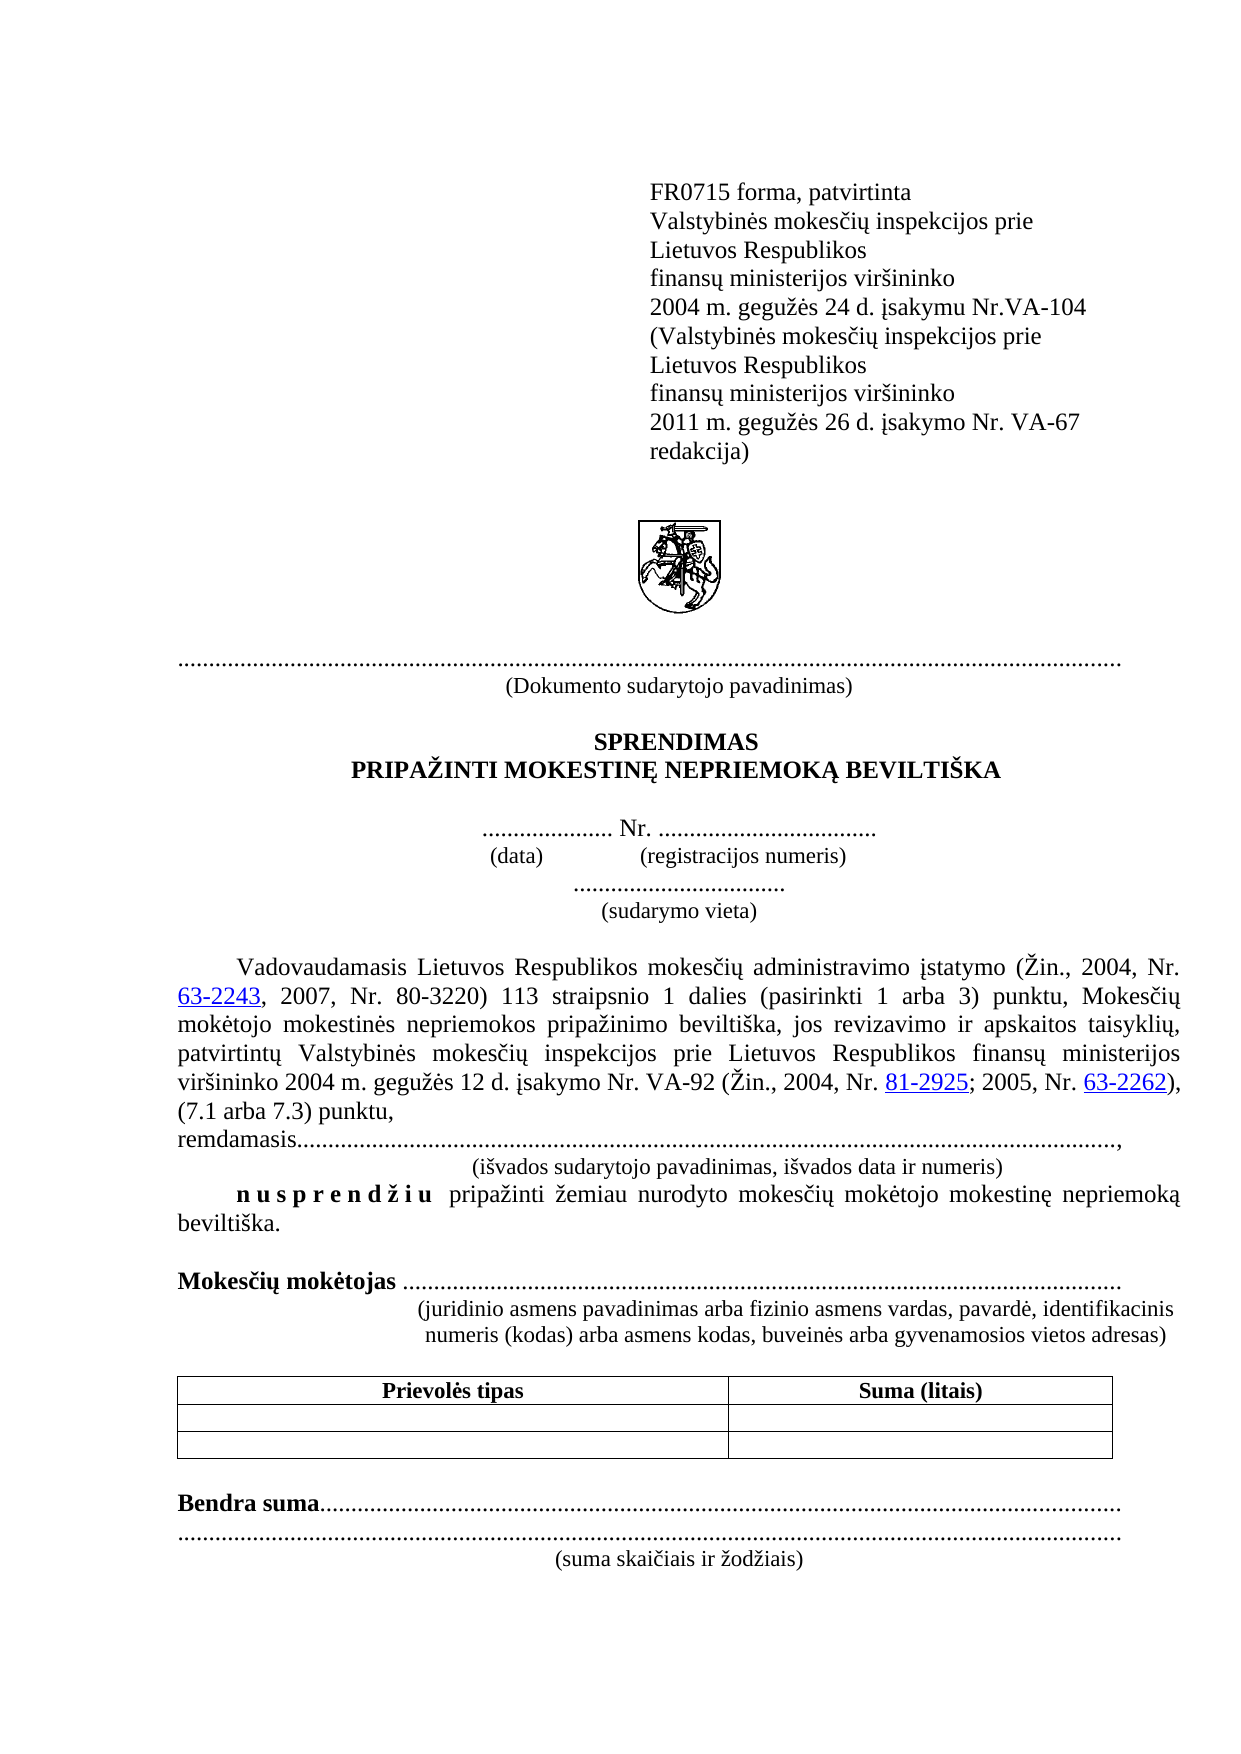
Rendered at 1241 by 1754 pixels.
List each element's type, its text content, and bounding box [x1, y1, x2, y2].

text Bendra suma [177, 1488, 1181, 1517]
text FR0715 forma, patvirtinta [649, 177, 1181, 206]
text . [177, 643, 1181, 672]
text 2004 m. gegužės 24 d. įsakymu Nr.VA-104 [649, 292, 1181, 321]
text (juridinio asmens pavadinimas arba fizinio asmens vardas, pavardė, identifikacinis numeris (kodas) arba asmens kodas, buveinės arba gyvenamosios vietos adresas) [411, 1294, 1181, 1347]
text Lietuvos Respublikos [649, 235, 1181, 263]
table_cell [178, 1405, 728, 1431]
table_cell [178, 1432, 728, 1458]
text Lietuvos Respublikos [649, 350, 1181, 378]
text (herbas) [177, 493, 1181, 614]
text finansų ministerijos viršininko [649, 378, 1181, 407]
text (išvados sudarytojo pavadinimas, išvados data ir numeris) [294, 1153, 1181, 1179]
text . [177, 1517, 1181, 1546]
text (suma skaičiais ir žodžiais) [177, 1546, 1181, 1572]
text SPRENDIMAS PRIPAŽINTI MOKESTINĘ NEPRIEMOKĄ BEVILTIŠKA [177, 727, 1181, 784]
text finansų ministerijos viršininko [649, 263, 1181, 292]
text ..................... Nr. ................................... [177, 813, 1181, 842]
text nusprendžiu pripažinti žemiau nurodyto mokesčių mokėtojo mokestinę nepriemoką beviltiška. [177, 1179, 1181, 1237]
text .................................. [177, 868, 1181, 897]
table_header Suma (litais) [729, 1377, 1112, 1403]
text remdamasis , [177, 1124, 1181, 1153]
table_header Prievolės tipas [178, 1377, 728, 1403]
text Valstybinės mokesčių inspekcijos prie [649, 206, 1181, 235]
table_cell [729, 1405, 1112, 1431]
text 2011 m. gegužės 26 d. įsakymo Nr. VA-67 redakcija) [649, 407, 1181, 465]
text (Valstybinės mokesčių inspekcijos prie [649, 321, 1181, 350]
text Mokesčių mokėtojas [177, 1266, 1181, 1294]
table_cell [729, 1432, 1112, 1458]
text (Dokumento sudarytojo pavadinimas) [177, 672, 1181, 698]
text (data) (registracijos numeris) [490, 842, 1181, 868]
text Vadovaudamasis Lietuvos Respublikos mokesčių administravimo įstatymo (Žin., 2004, Nr. 63-2243, 2007, Nr. 80-3220) 113 straipsnio 1 dalies (pasirinkti 1 arba 3) punktu, Mokesčių mokėtojo mokestinės nepriemokos pripažinimo beviltiška, jos revizavimo ir apskaitos taisyklių, patvirtintų Valstybinės mokesčių inspekcijos prie Lietuvos Respublikos finansų ministerijos viršininko 2004 m. gegužės 12 d. įsakymo Nr. VA-92 (Žin., 2004, Nr. 81-2925; 2005, Nr. 63-2262), (7.1 arba 7.3) punktu, [177, 952, 1181, 1124]
text (sudarymo vieta) [177, 897, 1181, 923]
